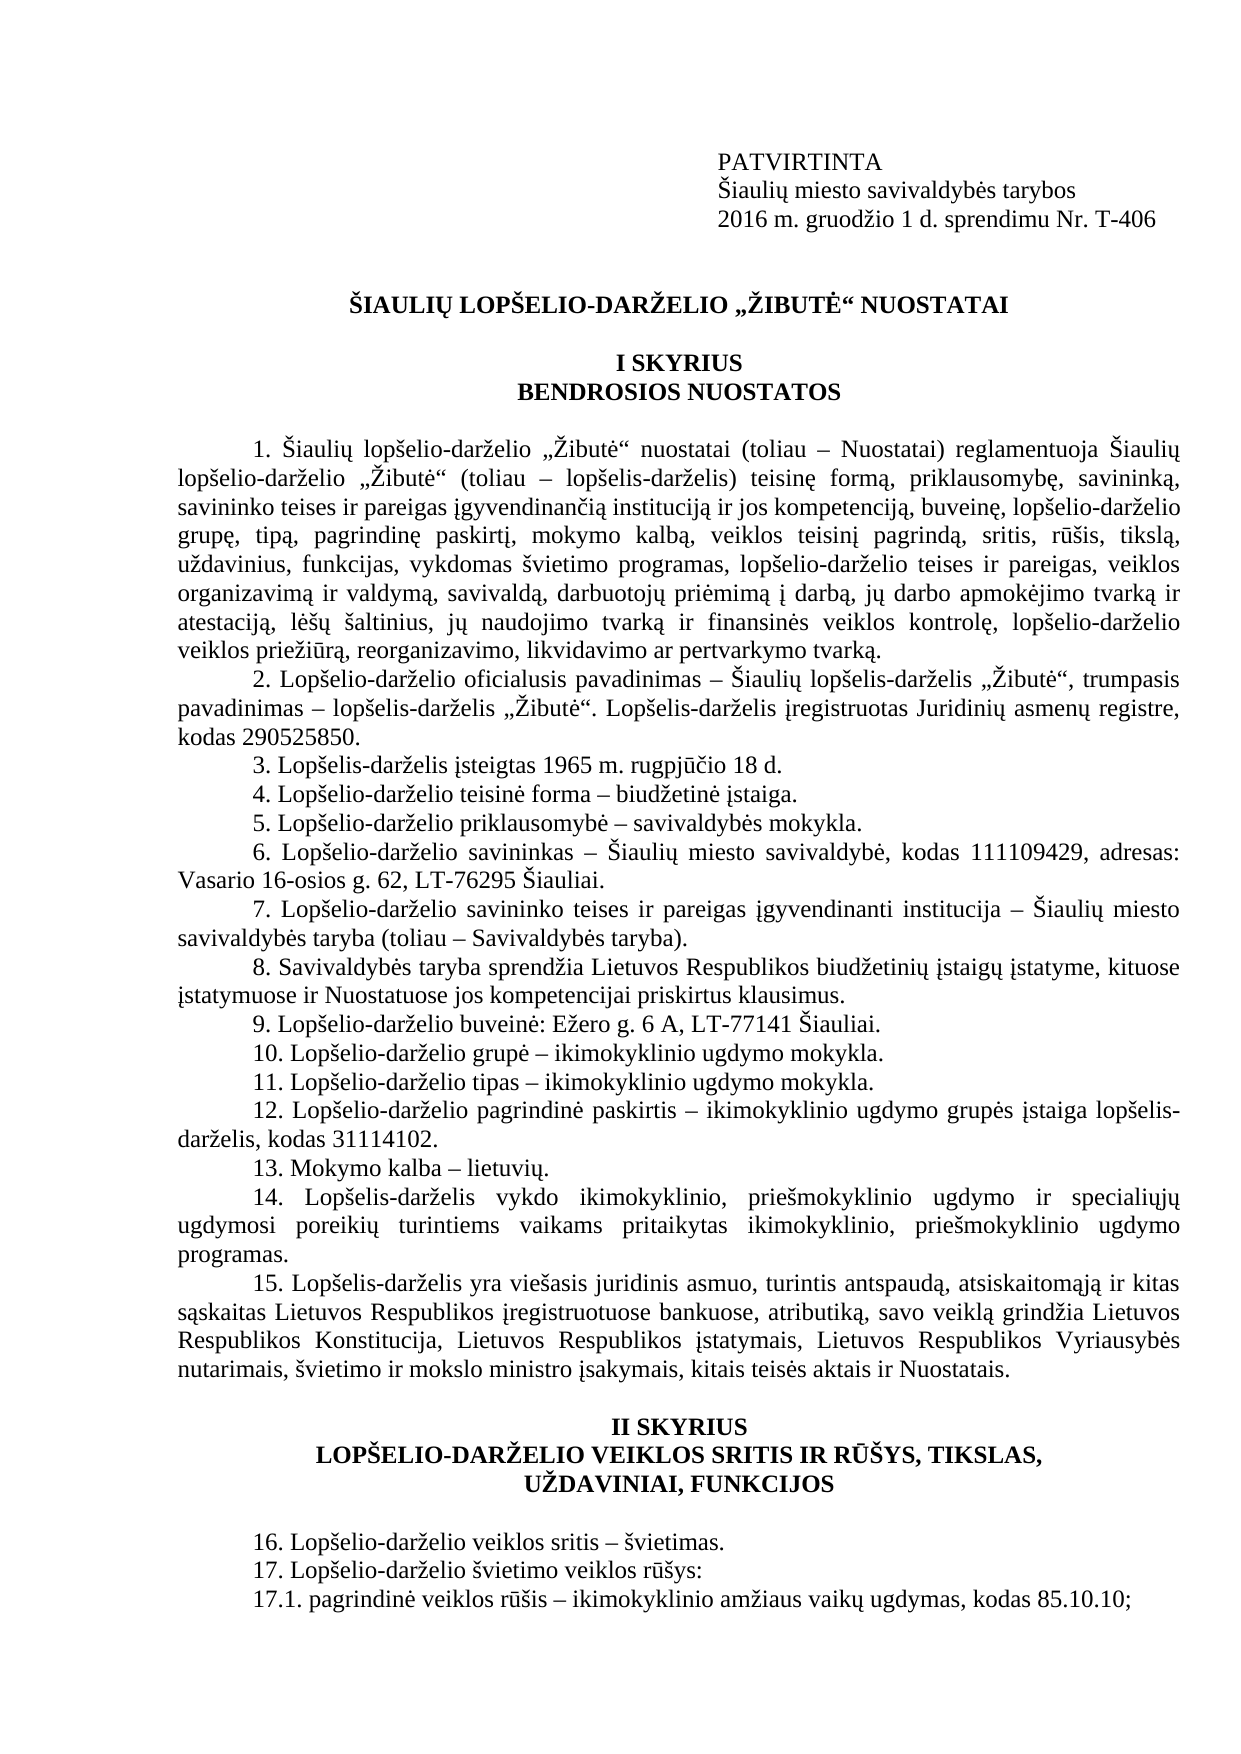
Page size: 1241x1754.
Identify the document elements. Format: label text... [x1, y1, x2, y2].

text BENDROSIOS NUOSTATOS [177, 377, 1181, 406]
text 2. Lopšelio-darželio oficialusis pavadinimas – Šiaulių lopšelis-darželis „Žibutė“, trumpasis pavadinimas – lopšelis-darželis „Žibutė“. Lopšelis-darželis įregistruotas Juridinių asmenų registre, kodas 290525850. [177, 664, 1181, 751]
text 12. Lopšelio-darželio pagrindinė paskirtis – ikimokyklinio ugdymo grupės įstaiga lopšelis-darželis, kodas 31114102. [177, 1096, 1181, 1153]
text 6. Lopšelio-darželio savininkas – Šiaulių miesto savivaldybė, kodas 111109429, adresas: Vasario 16-osios g. 62, LT-76295 Šiauliai. [177, 837, 1181, 894]
text LOPŠELIO-DARŽELIO VEIKLOS SRITIS IR RŪŠYS, TIKSLAS, [177, 1441, 1181, 1469]
text 9. Lopšelio-darželio buveinė: Ežero g. 6 A, LT-77141 Šiauliai. [177, 1009, 1181, 1038]
text I SKYRIUS [177, 348, 1181, 377]
text II SKYRIUS [177, 1412, 1181, 1441]
text PATVIRTINTA [582, 147, 1181, 176]
text 2016 m. gruodžio 1 d. sprendimu Nr. T-406 [582, 204, 1181, 233]
text Šiaulių miesto savivaldybės tarybos [582, 176, 1181, 204]
text 17. Lopšelio-darželio švietimo veiklos rūšys: [177, 1556, 1181, 1584]
text 1. Šiaulių lopšelio-darželio „Žibutė“ nuostatai (toliau – Nuostatai) reglamentuoja Šiaulių lopšelio-darželio „Žibutė“ (toliau – lopšelis-darželis) teisinę formą, priklausomybę, savininką, savininko teises ir pareigas įgyvendinančią instituciją ir jos kompetenciją, buveinę, lopšelio-darželio grupę, tipą, pagrindinę paskirtį, mokymo kalbą, veiklos teisinį pagrindą, sritis, rūšis, tikslą, uždavinius, funkcijas, vykdomas švietimo programas, lopšelio-darželio teises ir pareigas, veiklos organizavimą ir valdymą, savivaldą, darbuotojų priėmimą į darbą, jų darbo apmokėjimo tvarką ir atestaciją, lėšų šaltinius, jų naudojimo tvarką ir finansinės veiklos kontrolę, lopšelio-darželio veiklos priežiūrą, reorganizavimo, likvidavimo ar pertvarkymo tvarką. [177, 434, 1181, 664]
text 3. Lopšelis-darželis įsteigtas 1965 m. rugpjūčio 18 d. [177, 751, 1181, 779]
text 17.1. pagrindinė veiklos rūšis – ikimokyklinio amžiaus vaikų ugdymas, kodas 85.10.10; [177, 1584, 1181, 1613]
text 11. Lopšelio-darželio tipas – ikimokyklinio ugdymo mokykla. [177, 1067, 1181, 1096]
text UŽDAVINIAI, FUNKCIJOS [177, 1469, 1181, 1498]
text 4. Lopšelio-darželio teisinė forma – biudžetinė įstaiga. [177, 779, 1181, 808]
text 13. Mokymo kalba – lietuvių. [177, 1153, 1181, 1182]
text 15. Lopšelis-darželis yra viešasis juridinis asmuo, turintis antspaudą, atsiskaitomąją ir kitas sąskaitas Lietuvos Respublikos įregistruotuose bankuose, atributiką, savo veiklą grindžia Lietuvos Respublikos Konstitucija, Lietuvos Respublikos įstatymais, Lietuvos Respublikos Vyriausybės nutarimais, švietimo ir mokslo ministro įsakymais, kitais teisės aktais ir Nuostatais. [177, 1268, 1181, 1383]
text 16. Lopšelio-darželio veiklos sritis – švietimas. [177, 1527, 1181, 1556]
text 10. Lopšelio-darželio grupė – ikimokyklinio ugdymo mokykla. [177, 1038, 1181, 1067]
text 7. Lopšelio-darželio savininko teises ir pareigas įgyvendinanti institucija – Šiaulių miesto savivaldybės taryba (toliau – Savivaldybės taryba). [177, 894, 1181, 952]
text 14. Lopšelis-darželis vykdo ikimokyklinio, priešmokyklinio ugdymo ir specialiųjų ugdymosi poreikių turintiems vaikams pritaikytas ikimokyklinio, priešmokyklinio ugdymo programas. [177, 1182, 1181, 1268]
text 5. Lopšelio-darželio priklausomybė – savivaldybės mokykla. [177, 808, 1181, 837]
text 8. Savivaldybės taryba sprendžia Lietuvos Respublikos biudžetinių įstaigų įstatyme, kituose įstatymuose ir Nuostatuose jos kompetencijai priskirtus klausimus. [177, 952, 1181, 1009]
text ŠIAULIŲ LOPŠELIO-DARŽELIO „ŽIBUTĖ“ NUOSTATAI [177, 291, 1181, 319]
